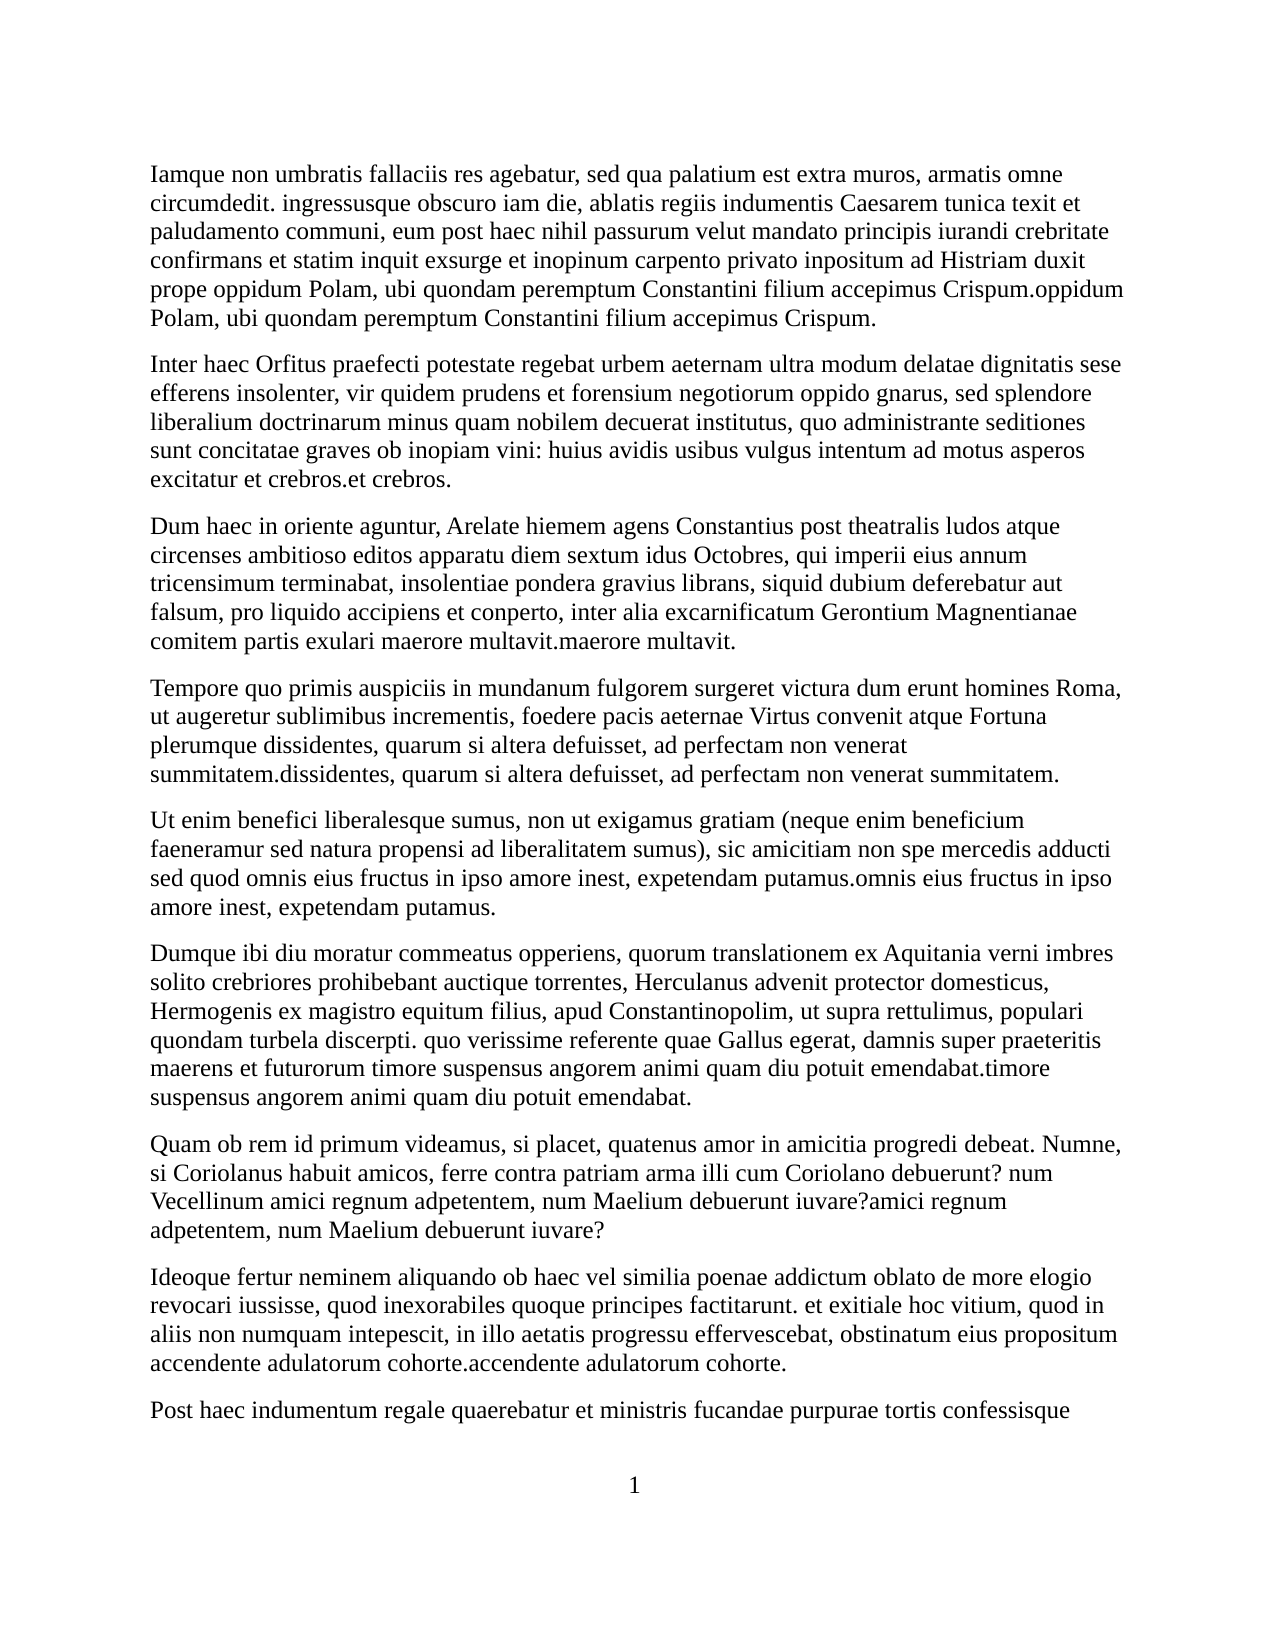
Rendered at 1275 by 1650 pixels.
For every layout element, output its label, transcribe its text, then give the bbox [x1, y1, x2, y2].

text Post haec indumentum regale quaerebatur et ministris fucandae purpurae tortis confessisque [150, 1395, 1125, 1423]
text Inter haec Orfitus praefecti potestate regebat urbem aeternam ultra modum delatae dignitatis sese efferens insolenter, vir quidem prudens et forensium negotiorum oppido gnarus, sed splendore liberalium doctrinarum minus quam nobilem decuerat institutus, quo administrante seditiones sunt concitatae graves ob inopiam vini: huius avidis usibus vulgus intentum ad motus asperos excitatur et crebros.et crebros. [150, 349, 1125, 493]
text Ut enim benefici liberalesque sumus, non ut exigamus gratiam (neque enim beneficium faeneramur sed natura propensi ad liberalitatem sumus), sic amicitiam non spe mercedis adducti sed quod omnis eius fructus in ipso amore inest, expetendam putamus.omnis eius fructus in ipso amore inest, expetendam putamus. [150, 806, 1125, 921]
text Dum haec in oriente aguntur, Arelate hiemem agens Constantius post theatralis ludos atque circenses ambitioso editos apparatu diem sextum idus Octobres, qui imperii eius annum tricensimum terminabat, insolentiae pondera gravius librans, siquid dubium deferebatur aut falsum, pro liquido accipiens et conperto, inter alia excarnificatum Gerontium Magnentianae comitem partis exulari maerore multavit.maerore multavit. [150, 511, 1125, 655]
text Dumque ibi diu moratur commeatus opperiens, quorum translationem ex Aquitania verni imbres solito crebriores prohibebant auctique torrentes, Herculanus advenit protector domesticus, Hermogenis ex magistro equitum filius, apud Constantinopolim, ut supra rettulimus, populari quondam turbela discerpti. quo verissime referente quae Gallus egerat, damnis super praeteritis maerens et futurorum timore suspensus angorem animi quam diu potuit emendabat.timore suspensus angorem animi quam diu potuit emendabat. [150, 938, 1125, 1111]
text Iamque non umbratis fallaciis res agebatur, sed qua palatium est extra muros, armatis omne circumdedit. ingressusque obscuro iam die, ablatis regiis indumentis Caesarem tunica texit et paludamento communi, eum post haec nihil passurum velut mandato principis iurandi crebritate confirmans et statim inquit exsurge et inopinum carpento privato inpositum ad Histriam duxit prope oppidum Polam, ubi quondam peremptum Constantini filium accepimus Crispum.oppidum Polam, ubi quondam peremptum Constantini filium accepimus Crispum. [150, 159, 1125, 331]
text Quam ob rem id primum videamus, si placet, quatenus amor in amicitia progredi debeat. Numne, si Coriolanus habuit amicos, ferre contra patriam arma illi cum Coriolano debuerunt? num Vecellinum amici regnum adpetentem, num Maelium debuerunt iuvare?amici regnum adpetentem, num Maelium debuerunt iuvare? [150, 1129, 1125, 1244]
text Ideoque fertur neminem aliquando ob haec vel similia poenae addictum oblato de more elogio revocari iussisse, quod inexorabiles quoque principes factitarunt. et exitiale hoc vitium, quod in aliis non numquam intepescit, in illo aetatis progressu effervescebat, obstinatum eius propositum accendente adulatorum cohorte.accendente adulatorum cohorte. [150, 1262, 1125, 1377]
text Tempore quo primis auspiciis in mundanum fulgorem surgeret victura dum erunt homines Roma, ut augeretur sublimibus incrementis, foedere pacis aeternae Virtus convenit atque Fortuna plerumque dissidentes, quarum si altera defuisset, ad perfectam non venerat summitatem.dissidentes, quarum si altera defuisset, ad perfectam non venerat summitatem. [150, 673, 1125, 788]
